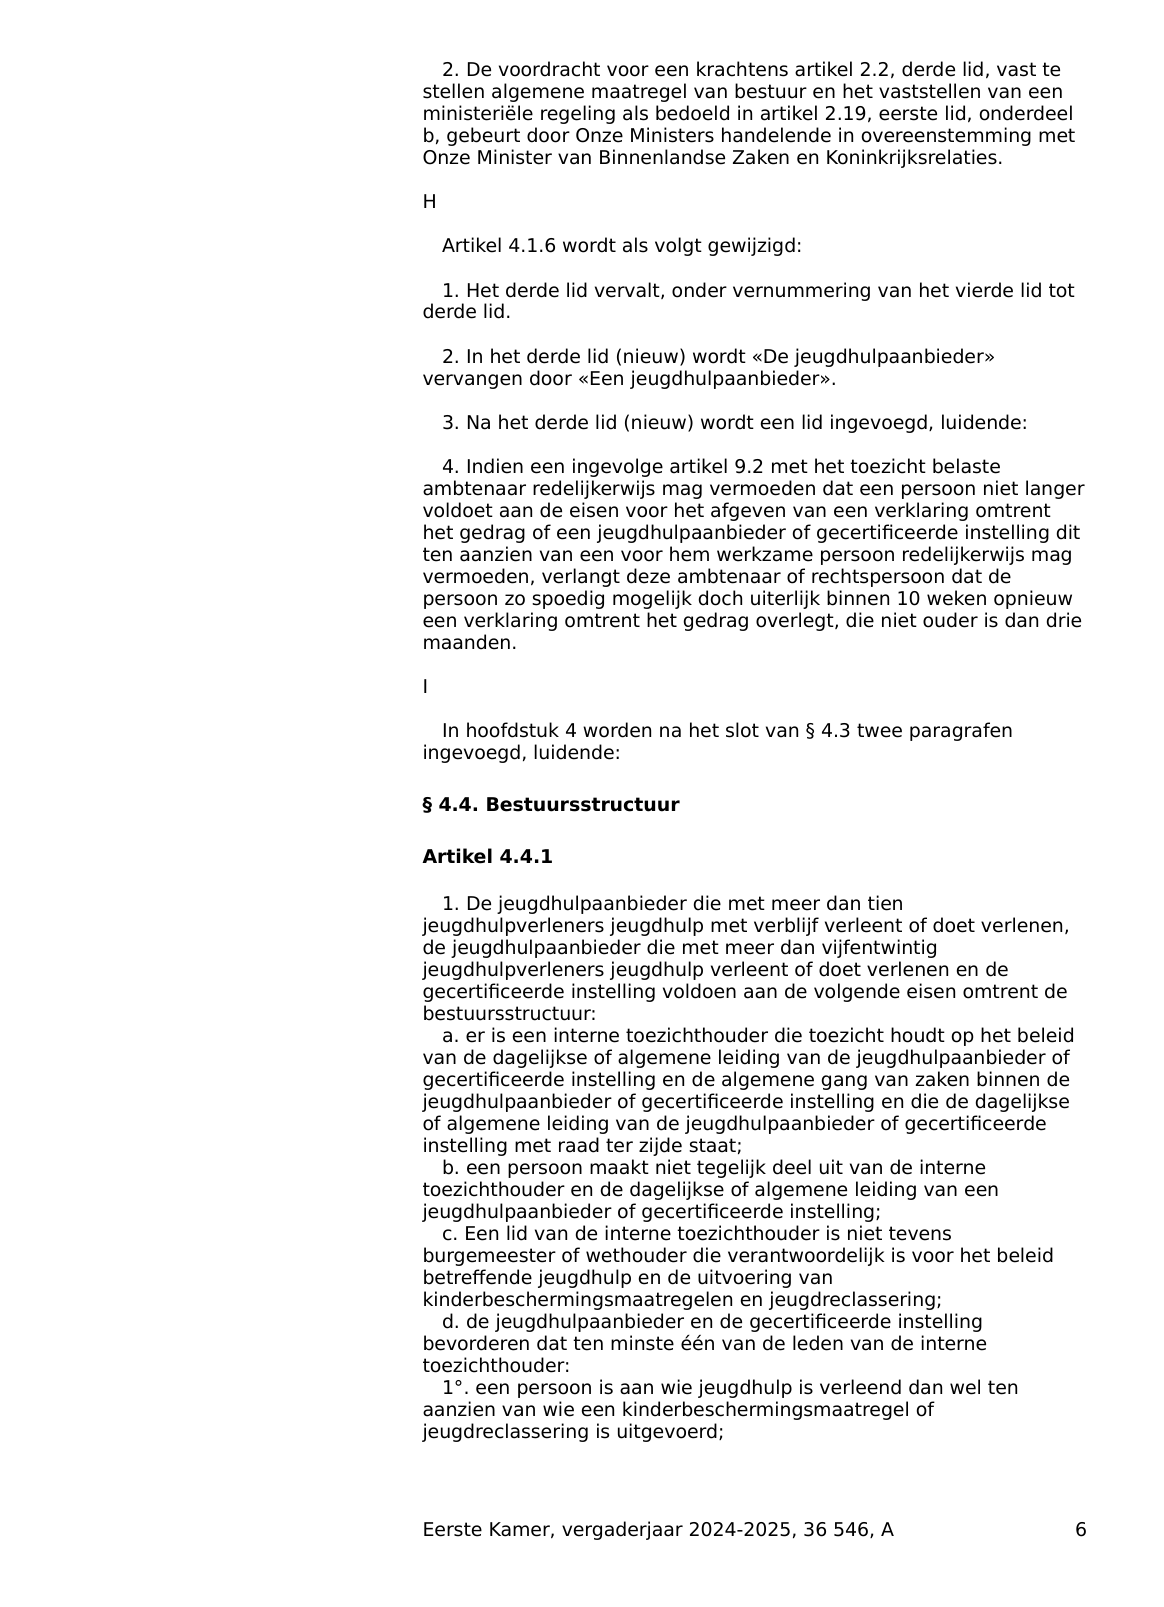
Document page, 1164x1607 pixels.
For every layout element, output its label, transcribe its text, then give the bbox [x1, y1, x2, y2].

text Artikel 4.1.6 wordt als volgt gewijzigd: [422, 235, 1087, 257]
text 1. Het derde lid vervalt, onder vernummering van het vierde lid tot derde lid. [422, 279, 1087, 323]
text c. Een lid van de interne toezichthouder is niet tevens burgemeester of wethouder die verantwoordelijk is voor het beleid betreffende jeugdhulp en de uitvoering van kinderbeschermingsmaatregelen en jeugdreclassering; [422, 1223, 1087, 1311]
text I [422, 676, 1087, 698]
text d. de jeugdhulpaanbieder en de gecertificeerde instelling bevorderen dat ten minste één van de leden van de interne toezichthouder: [422, 1311, 1087, 1377]
text 1°. een persoon is aan wie jeugdhulp is verleend dan wel ten aanzien van wie een kinderbeschermingsmaatregel of jeugdreclassering is uitgevoerd; [422, 1377, 1087, 1442]
subtitle § 4.4. Bestuursstructuur [422, 794, 1087, 816]
text 3. Na het derde lid (nieuw) wordt een lid ingevoegd, luidende: [422, 412, 1087, 434]
text 1. De jeugdhulpaanbieder die met meer dan tien jeugdhulpverleners jeugdhulp met verblijf verleent of doet verlenen, de jeugdhulpaanbieder die met meer dan vijfentwintig jeugdhulpverleners jeugdhulp verleent of doet verlenen en de gecertificeerde instelling voldoen aan de volgende eisen omtrent de bestuursstructuur: [422, 893, 1087, 1025]
text 2. In het derde lid (nieuw) wordt «De jeugdhulpaanbieder» vervangen door «Een jeugdhulpaanbieder». [422, 346, 1087, 389]
text 4. Indien een ingevolge artikel 9.2 met het toezicht belaste ambtenaar redelijkerwijs mag vermoeden dat een persoon niet langer voldoet aan de eisen voor het afgeven van een verklaring omtrent het gedrag of een jeugdhulpaanbieder of gecertificeerde instelling dit ten aanzien van een voor hem werkzame persoon redelijkerwijs mag vermoeden, verlangt deze ambtenaar of rechtspersoon dat de persoon zo spoedig mogelijk doch uiterlijk binnen 10 weken opnieuw een verklaring omtrent het gedrag overlegt, die niet ouder is dan drie maanden. [422, 456, 1087, 654]
subtitle Artikel 4.4.1 [422, 846, 1087, 868]
text In hoofdstuk 4 worden na het slot van § 4.3 twee paragrafen ingevoegd, luidende: [422, 720, 1087, 764]
text b. een persoon maakt niet tegelijk deel uit van de interne toezichthouder en de dagelijkse of algemene leiding van een jeugdhulpaanbieder of gecertificeerde instelling; [422, 1157, 1087, 1223]
text 2. De voordracht voor een krachtens artikel 2.2, derde lid, vast te stellen algemene maatregel van bestuur en het vaststellen van een ministeriële regeling als bedoeld in artikel 2.19, eerste lid, onderdeel b, gebeurt door Onze Ministers handelende in overeenstemming met Onze Minister van Binnenlandse Zaken en Koninkrijksrelaties. [422, 59, 1087, 169]
text a. er is een interne toezichthouder die toezicht houdt op het beleid van de dagelijkse of algemene leiding van de jeugdhulpaanbieder of gecertificeerde instelling en de algemene gang van zaken binnen de jeugdhulpaanbieder of gecertificeerde instelling en die de dagelijkse of algemene leiding van de jeugdhulpaanbieder of gecertificeerde instelling met raad ter zijde staat; [422, 1025, 1087, 1157]
text H [422, 191, 1087, 213]
